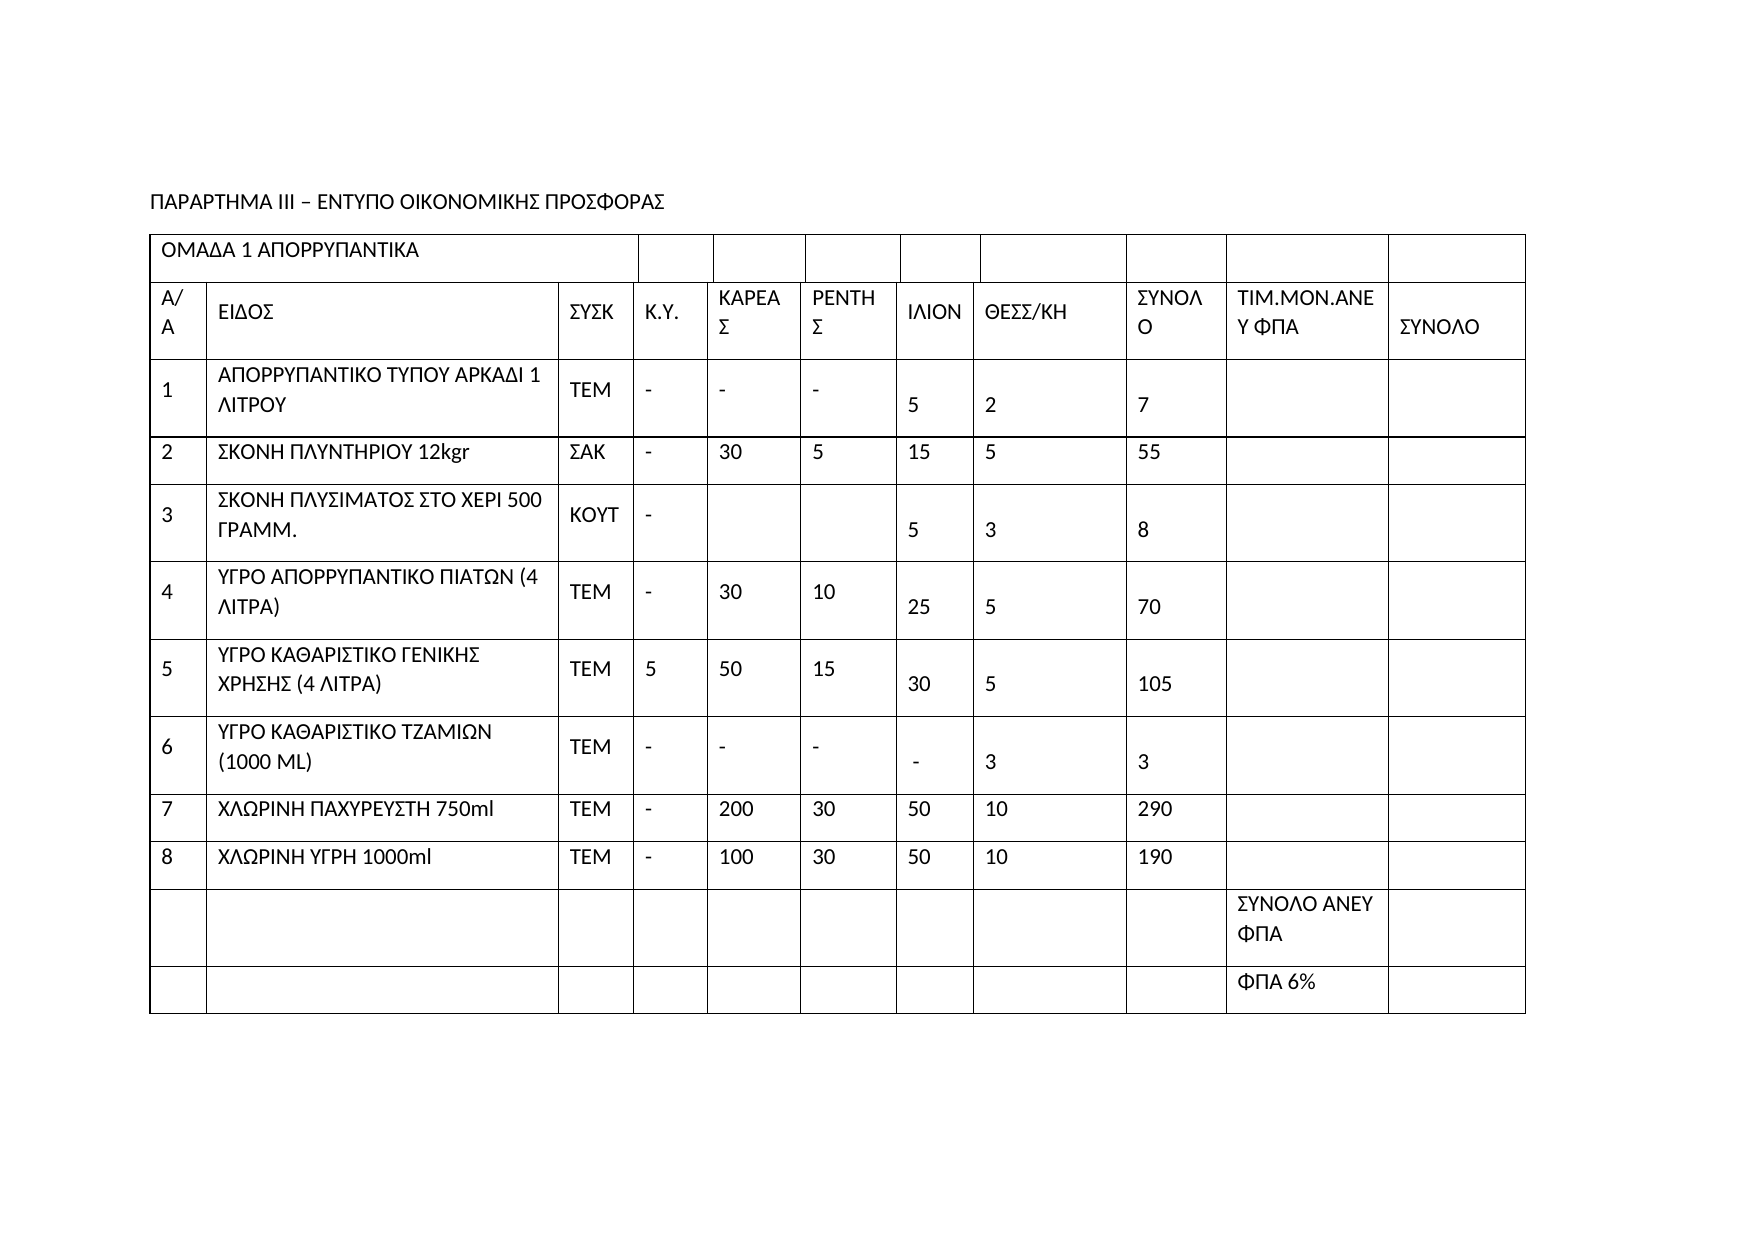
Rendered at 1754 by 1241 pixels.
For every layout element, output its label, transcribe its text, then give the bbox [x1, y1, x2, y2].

table_cell 30 [801, 795, 896, 841]
table_cell Α/Α [151, 283, 206, 359]
table_cell ΥΓΡΟ ΚΑΘΑΡΙΣΤΙΚΟ ΤΖΑΜΙΩΝ (1000 ML) [207, 717, 558, 793]
table_cell [559, 967, 633, 1013]
table_cell ΣΥΝΟΛΟ [1389, 283, 1525, 359]
table_cell [897, 967, 973, 1013]
table_cell - [634, 717, 707, 793]
text ΠΑΡΑΡΤΗΜΑ ΙΙΙ – ΕΝΤΥΠΟ ΟΙΚΟΝΟΜΙΚΗΣ ΠΡΟΣΦΟΡΑΣ [150, 187, 1604, 216]
table_cell [1389, 717, 1525, 793]
table_cell ΣΥΝΟΛΟ ΑΝΕΥ ΦΠΑ [1227, 890, 1388, 966]
table_cell [151, 967, 206, 1013]
table_cell [974, 967, 1126, 1013]
table_cell [1227, 485, 1388, 561]
table_cell ΙΛΙΟΝ [897, 283, 973, 359]
table_header [981, 235, 1126, 282]
table_cell [634, 967, 707, 1013]
table_cell [1227, 842, 1388, 888]
table_cell [1389, 485, 1525, 561]
table_cell 290 [1127, 795, 1226, 841]
table_cell [801, 967, 896, 1013]
table_cell 10 [974, 842, 1126, 888]
table_cell ΚΑΡΕΑΣ [708, 283, 800, 359]
table_cell Κ.Υ. [634, 283, 707, 359]
table_cell 5 [974, 640, 1126, 716]
table_cell ΤΕΜ [559, 717, 633, 793]
table_cell - [708, 717, 800, 793]
table_cell 100 [708, 842, 800, 888]
table_cell ΣΑΚ [559, 438, 633, 484]
table_cell [207, 967, 558, 1013]
table_cell 3 [974, 717, 1126, 793]
table_cell [708, 485, 800, 561]
table_cell 55 [1127, 438, 1226, 484]
table_cell 5 [974, 438, 1126, 484]
table_header [1127, 235, 1226, 282]
table_cell [801, 485, 896, 561]
table_cell ΧΛΩΡΙΝΗ ΠΑΧΥΡΕΥΣΤΗ 750ml [207, 795, 558, 841]
table_cell 30 [801, 842, 896, 888]
table_cell [1389, 890, 1525, 966]
table_cell 5 [897, 360, 973, 436]
table_cell - [634, 562, 707, 639]
table_cell [207, 890, 558, 966]
table_header [901, 235, 980, 282]
table_header [1227, 235, 1388, 282]
table_cell 70 [1127, 562, 1226, 639]
table_cell 10 [974, 795, 1126, 841]
table_cell ΣΚΟΝΗ ΠΛΥΝΤΗΡΙΟΥ 12kgr [207, 438, 558, 484]
table_cell 50 [708, 640, 800, 716]
table_cell 7 [151, 795, 206, 841]
table_cell 3 [974, 485, 1126, 561]
table_cell 25 [897, 562, 973, 639]
table_cell 50 [897, 842, 973, 888]
table_header ΟΜΑΔΑ 1 ΑΠΟΡΡΥΠΑΝΤΙΚΑ [151, 235, 638, 282]
table_cell 7 [1127, 360, 1226, 436]
table_cell [1389, 842, 1525, 888]
table_cell 10 [801, 562, 896, 639]
table_cell - [801, 717, 896, 793]
table_cell [1389, 360, 1525, 436]
table_cell ΥΓΡΟ ΚΑΘΑΡΙΣΤΙΚΟ ΓΕΝΙΚΗΣ ΧΡΗΣΗΣ (4 ΛΙΤΡΑ) [207, 640, 558, 716]
table_header [639, 235, 713, 282]
table_cell 15 [897, 438, 973, 484]
table_cell [151, 890, 206, 966]
table_cell - [634, 438, 707, 484]
table_cell 1 [151, 360, 206, 436]
table_cell [634, 890, 707, 966]
table_cell [1227, 438, 1388, 484]
table_header [1389, 235, 1525, 282]
table_cell - [634, 842, 707, 888]
table_cell ΣΚΟΝΗ ΠΛΥΣΙΜΑΤΟΣ ΣΤΟ ΧΕΡΙ 500 ΓΡΑΜΜ. [207, 485, 558, 561]
table_cell - [634, 795, 707, 841]
table_cell ΣΥΣΚ [559, 283, 633, 359]
table_cell ΤΕΜ [559, 640, 633, 716]
table_cell [974, 890, 1126, 966]
table_cell ΦΠΑ 6% [1227, 967, 1388, 1013]
table_cell [1127, 967, 1226, 1013]
table_cell 105 [1127, 640, 1226, 716]
table_cell 5 [151, 640, 206, 716]
table_cell [897, 890, 973, 966]
table_cell [1389, 967, 1525, 1013]
table_cell 5 [897, 485, 973, 561]
table_cell [1227, 562, 1388, 639]
table_cell 200 [708, 795, 800, 841]
table_cell [1389, 795, 1525, 841]
table_cell [1127, 890, 1226, 966]
table_cell 50 [897, 795, 973, 841]
table_cell [1227, 795, 1388, 841]
table_cell 2 [151, 438, 206, 484]
table_cell 5 [634, 640, 707, 716]
table_cell KOYT [559, 485, 633, 561]
table_cell ΘΕΣΣ/ΚΗ [974, 283, 1126, 359]
table_cell 5 [801, 438, 896, 484]
table_cell 190 [1127, 842, 1226, 888]
table_cell - [801, 360, 896, 436]
table_header [806, 235, 900, 282]
table_cell 4 [151, 562, 206, 639]
table_cell TEM [559, 562, 633, 639]
table_cell - [708, 360, 800, 436]
table_cell [801, 890, 896, 966]
table_cell 6 [151, 717, 206, 793]
table_cell 30 [708, 562, 800, 639]
table_cell [1389, 562, 1525, 639]
table_cell 30 [897, 640, 973, 716]
table_cell - [897, 717, 973, 793]
table_cell ΑΠΟΡΡΥΠΑΝΤΙΚΟ ΤΥΠΟΥ ΑΡΚΑΔΙ 1 ΛΙΤΡΟΥ [207, 360, 558, 436]
table_cell ΡΕΝΤΗΣ [801, 283, 896, 359]
table_cell ΤΕΜ [559, 795, 633, 841]
table_cell ΕΙΔΟΣ [207, 283, 558, 359]
table_cell 5 [974, 562, 1126, 639]
table_cell ΧΛΩΡΙΝΗ ΥΓΡΗ 1000ml [207, 842, 558, 888]
table_cell ΣΥΝΟΛΟ [1127, 283, 1226, 359]
table_cell [1227, 640, 1388, 716]
table_cell [708, 890, 800, 966]
table_header [714, 235, 805, 282]
table_cell ΤΕΜ [559, 360, 633, 436]
table_cell [1389, 640, 1525, 716]
table_cell 8 [1127, 485, 1226, 561]
table_cell [708, 967, 800, 1013]
table_cell 15 [801, 640, 896, 716]
table_cell 8 [151, 842, 206, 888]
table_cell 2 [974, 360, 1126, 436]
table_cell [1227, 360, 1388, 436]
table_cell ΤΕΜ [559, 842, 633, 888]
table_cell ΥΓΡΟ ΑΠΟΡΡΥΠΑΝΤΙΚΟ ΠΙΑΤΩΝ (4 ΛΙΤΡΑ) [207, 562, 558, 639]
table_cell 3 [1127, 717, 1226, 793]
table_cell [1389, 438, 1525, 484]
table_cell 3 [151, 485, 206, 561]
table_cell ΤΙΜ.ΜΟΝ.ΑΝΕΥ ΦΠΑ [1227, 283, 1388, 359]
table_cell - [634, 485, 707, 561]
table_cell [559, 890, 633, 966]
table_cell - [634, 360, 707, 436]
table_cell [1227, 717, 1388, 793]
table_cell 30 [708, 438, 800, 484]
